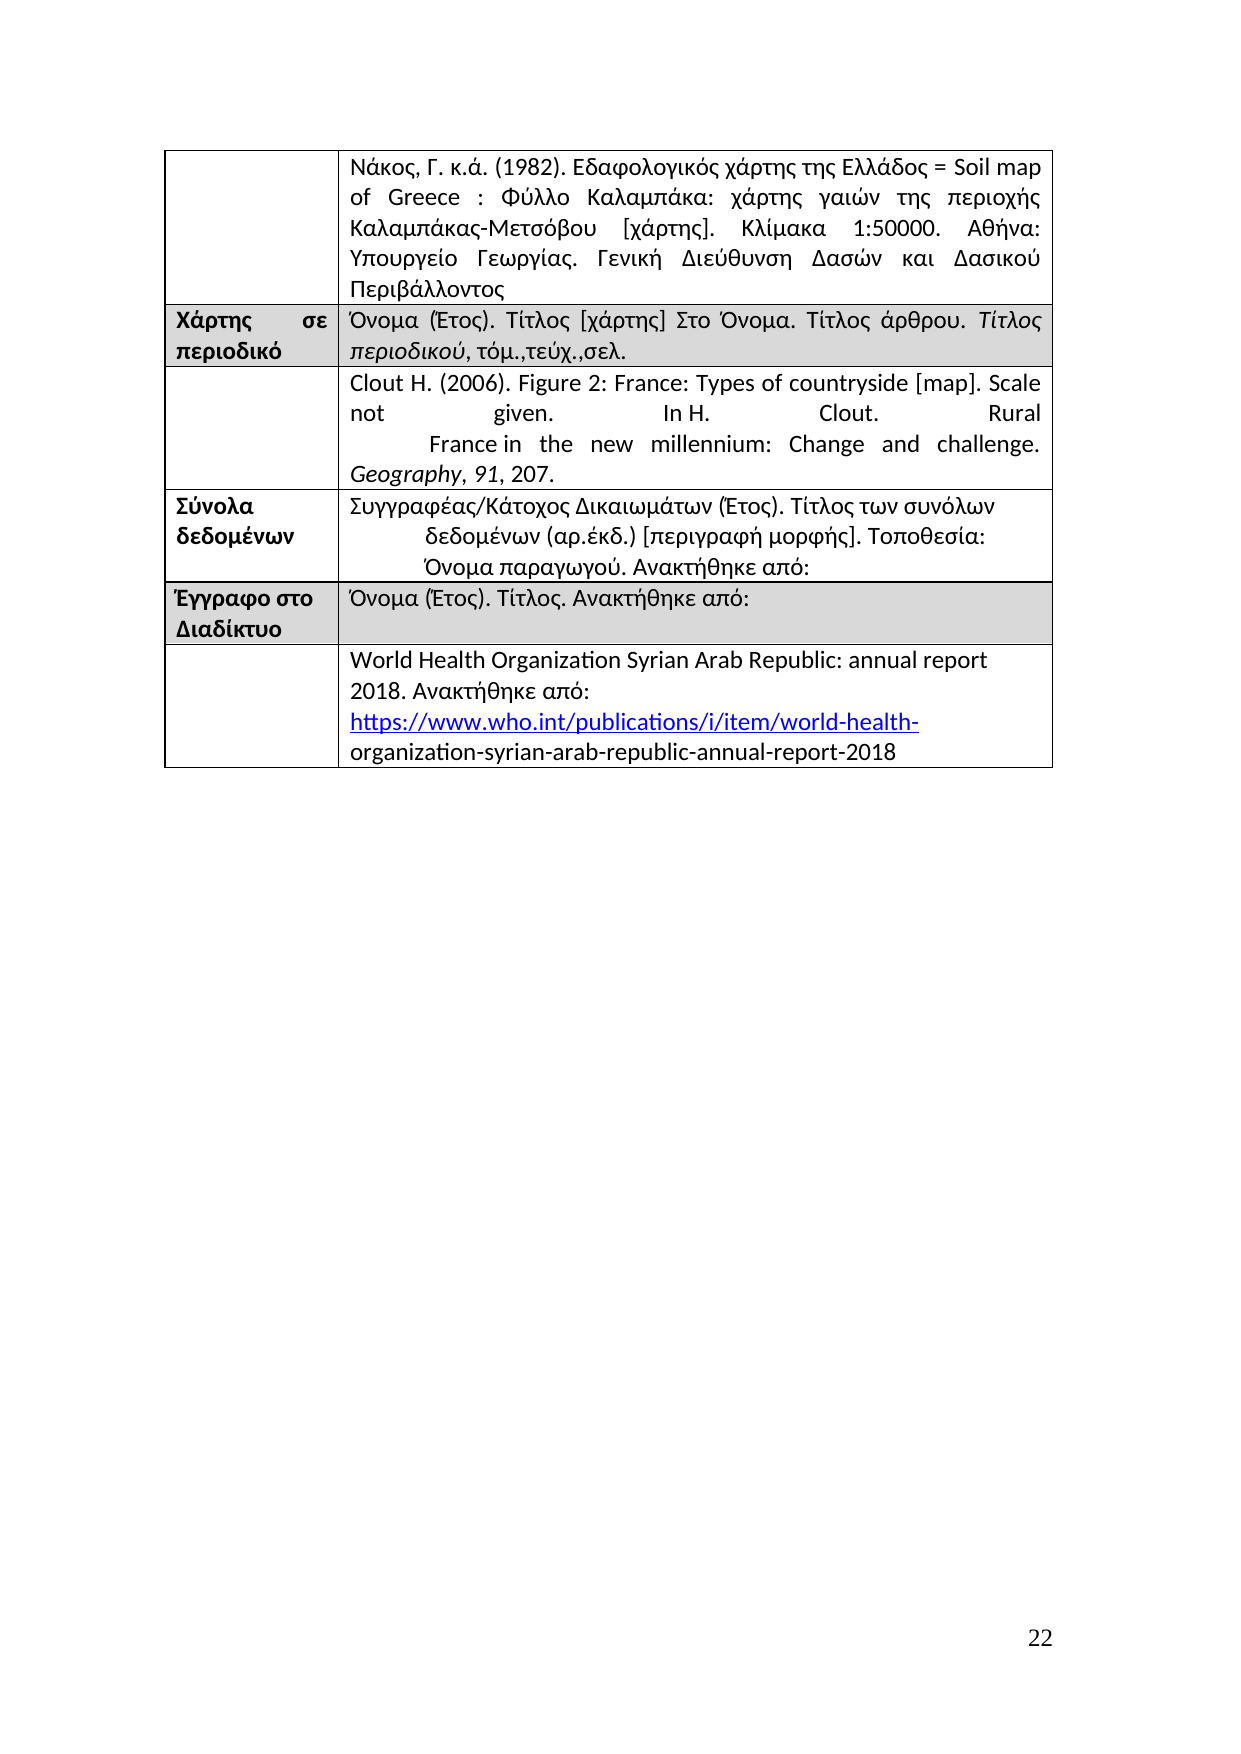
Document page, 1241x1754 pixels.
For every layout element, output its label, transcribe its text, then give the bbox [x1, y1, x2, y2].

table_cell Συγγραφέας/Κάτοχος Δικαιωμάτων (Έτος). Τίτλος των συνόλων δεδομένων (αρ.έκδ.) [περιγραφή μορφής]. Τοποθεσία: Όνομα παραγωγού. Ανακτήθηκε από: [339, 490, 1052, 581]
table_cell [166, 367, 338, 489]
table_cell Όνομα (Έτος). Τίτλος [χάρτης] Στο Όνομα. Τίτλος άρθρου. Τίτλος περιοδικού, τόμ.,τεύχ.,σελ. [339, 305, 1052, 366]
table_cell World Health Organization Syrian Arab Republic: annual report 2018. Ανακτήθηκε από: https://www.who.int/publications/i/item/world-health-organization-syrian-arab-republic-annual-report-2018 [339, 645, 1052, 767]
table_cell Clout H. (2006). Figure 2: France: Types of countryside [map]. Scale not given. In H. Clout. Rural France in the new millennium: Change and challenge. Geography, 91, 207. [339, 367, 1052, 489]
table_cell [166, 151, 338, 304]
table_cell Νάκος, Γ. κ.ά. (1982). Εδαφολογικός χάρτης της Ελλάδος = Soil map of Greece : Φύλλο Καλαμπάκα: χάρτης γαιών της περιοχής Καλαμπάκας-Μετσόβου [χάρτης]. Κλίμακα 1:50000. Αθήνα: Υπουργείο Γεωργίας. Γενική Διεύθυνση Δασών και Δασικού Περιβάλλοντος [339, 151, 1052, 304]
table_cell Χάρτης σε περιοδικό [166, 305, 338, 366]
table_cell Σύνολα δεδομένων [166, 490, 338, 581]
table_cell Έγγραφο στο Διαδίκτυο [166, 583, 338, 643]
table_cell [166, 645, 338, 767]
table_cell Όνομα (Έτος). Τίτλος. Ανακτήθηκε από: [339, 583, 1052, 643]
